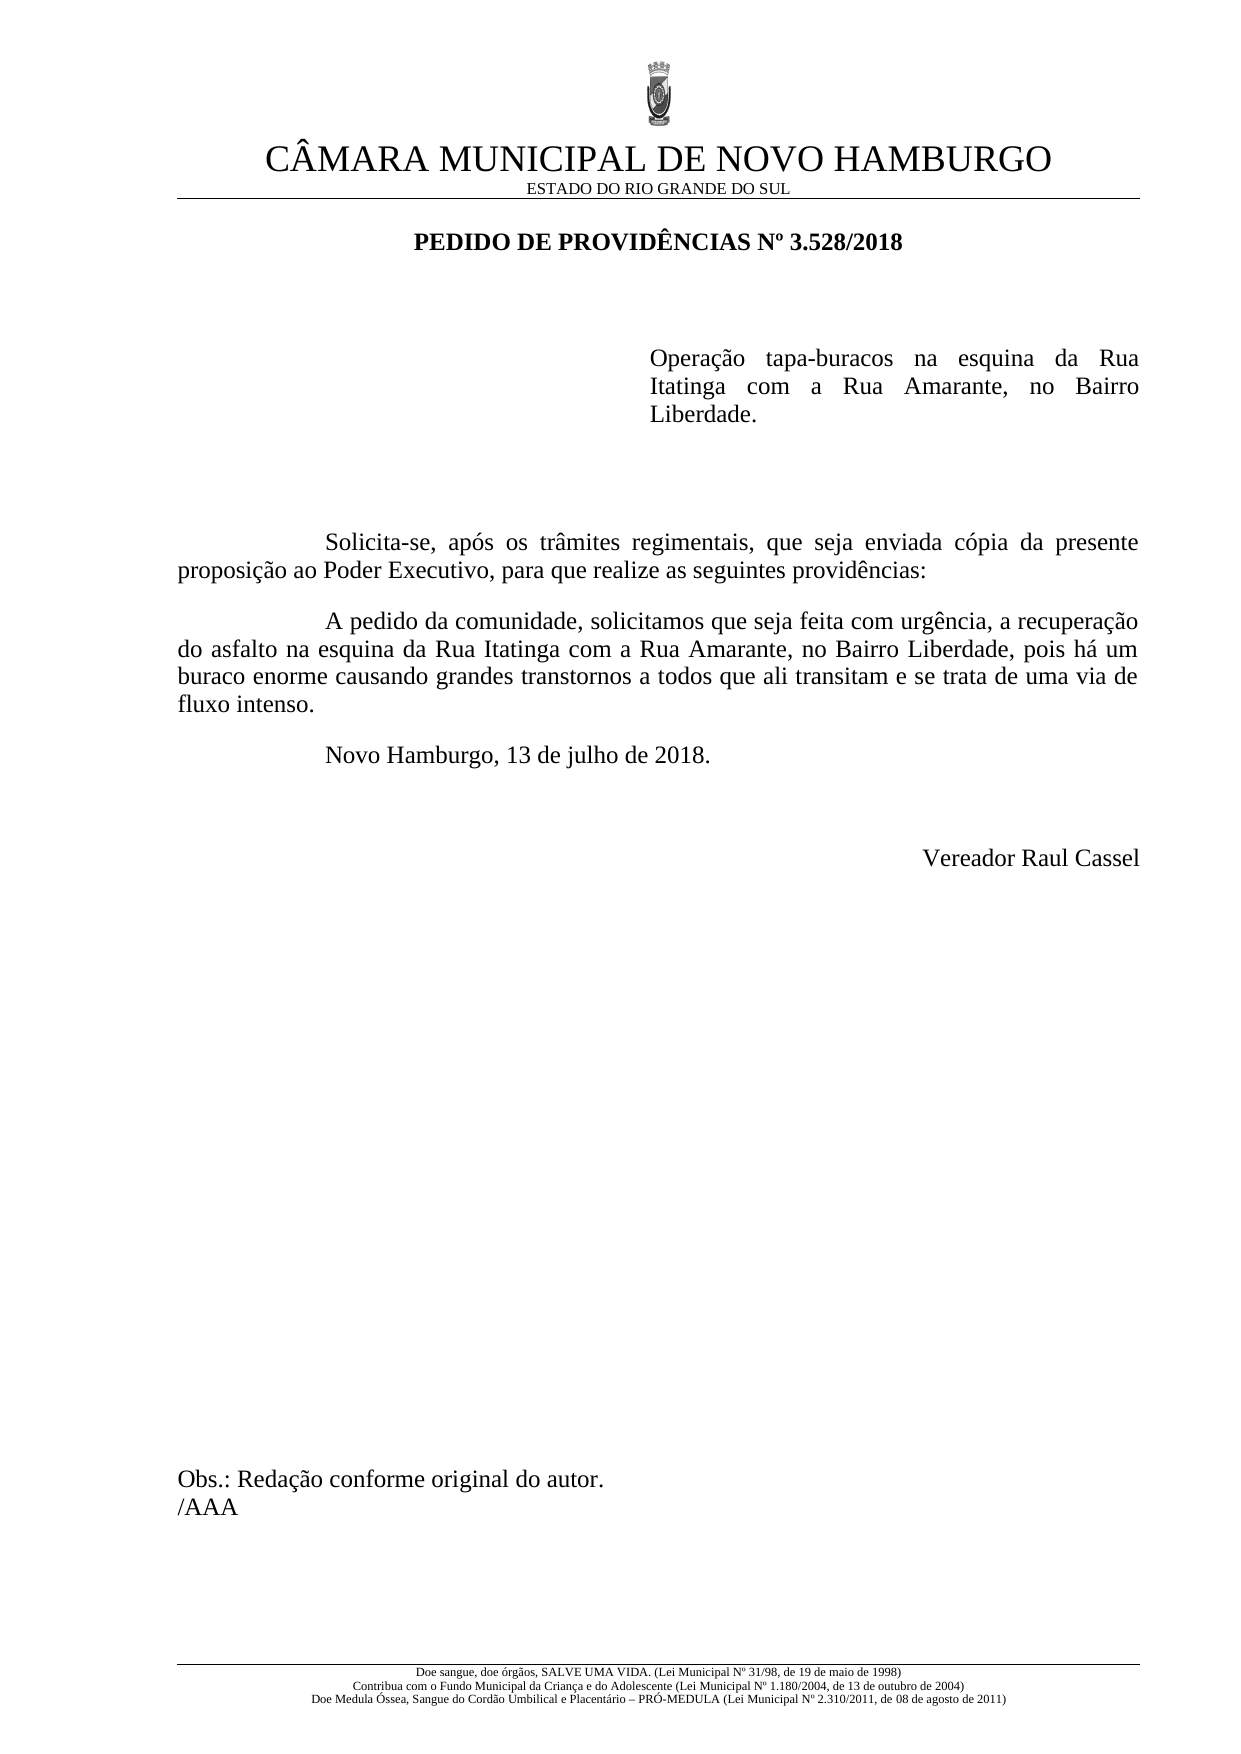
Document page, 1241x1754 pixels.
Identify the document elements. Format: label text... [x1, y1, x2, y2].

text Vereador Raul Cassel [177, 844, 1140, 872]
text PEDIDO DE PROVIDÊNCIAS Nº 3.528/2018 [177, 228, 1140, 256]
text A pedido da comunidade, solicitamos que seja feita com urgência, a recuperação do asfalto na esquina da Rua Itatinga com a Rua Amarante, no Bairro Liberdade, pois há um buraco enorme causando grandes transtornos a todos que ali transitam e se trata de uma via de fluxo intenso. [177, 607, 1140, 718]
text Obs.: Redação conforme original do autor. [177, 1465, 1140, 1493]
text Operação tapa-buracos na esquina da Rua Itatinga com a Rua Amarante, no Bairro Liberdade. [649, 344, 1140, 428]
text /AAA [177, 1493, 1140, 1521]
text Solicita-se, após os trâmites regimentais, que seja enviada cópia da presente proposição ao Poder Executivo, para que realize as seguintes providências: [177, 528, 1140, 583]
text Novo Hamburgo, 13 de julho de 2018. [177, 741, 1140, 769]
